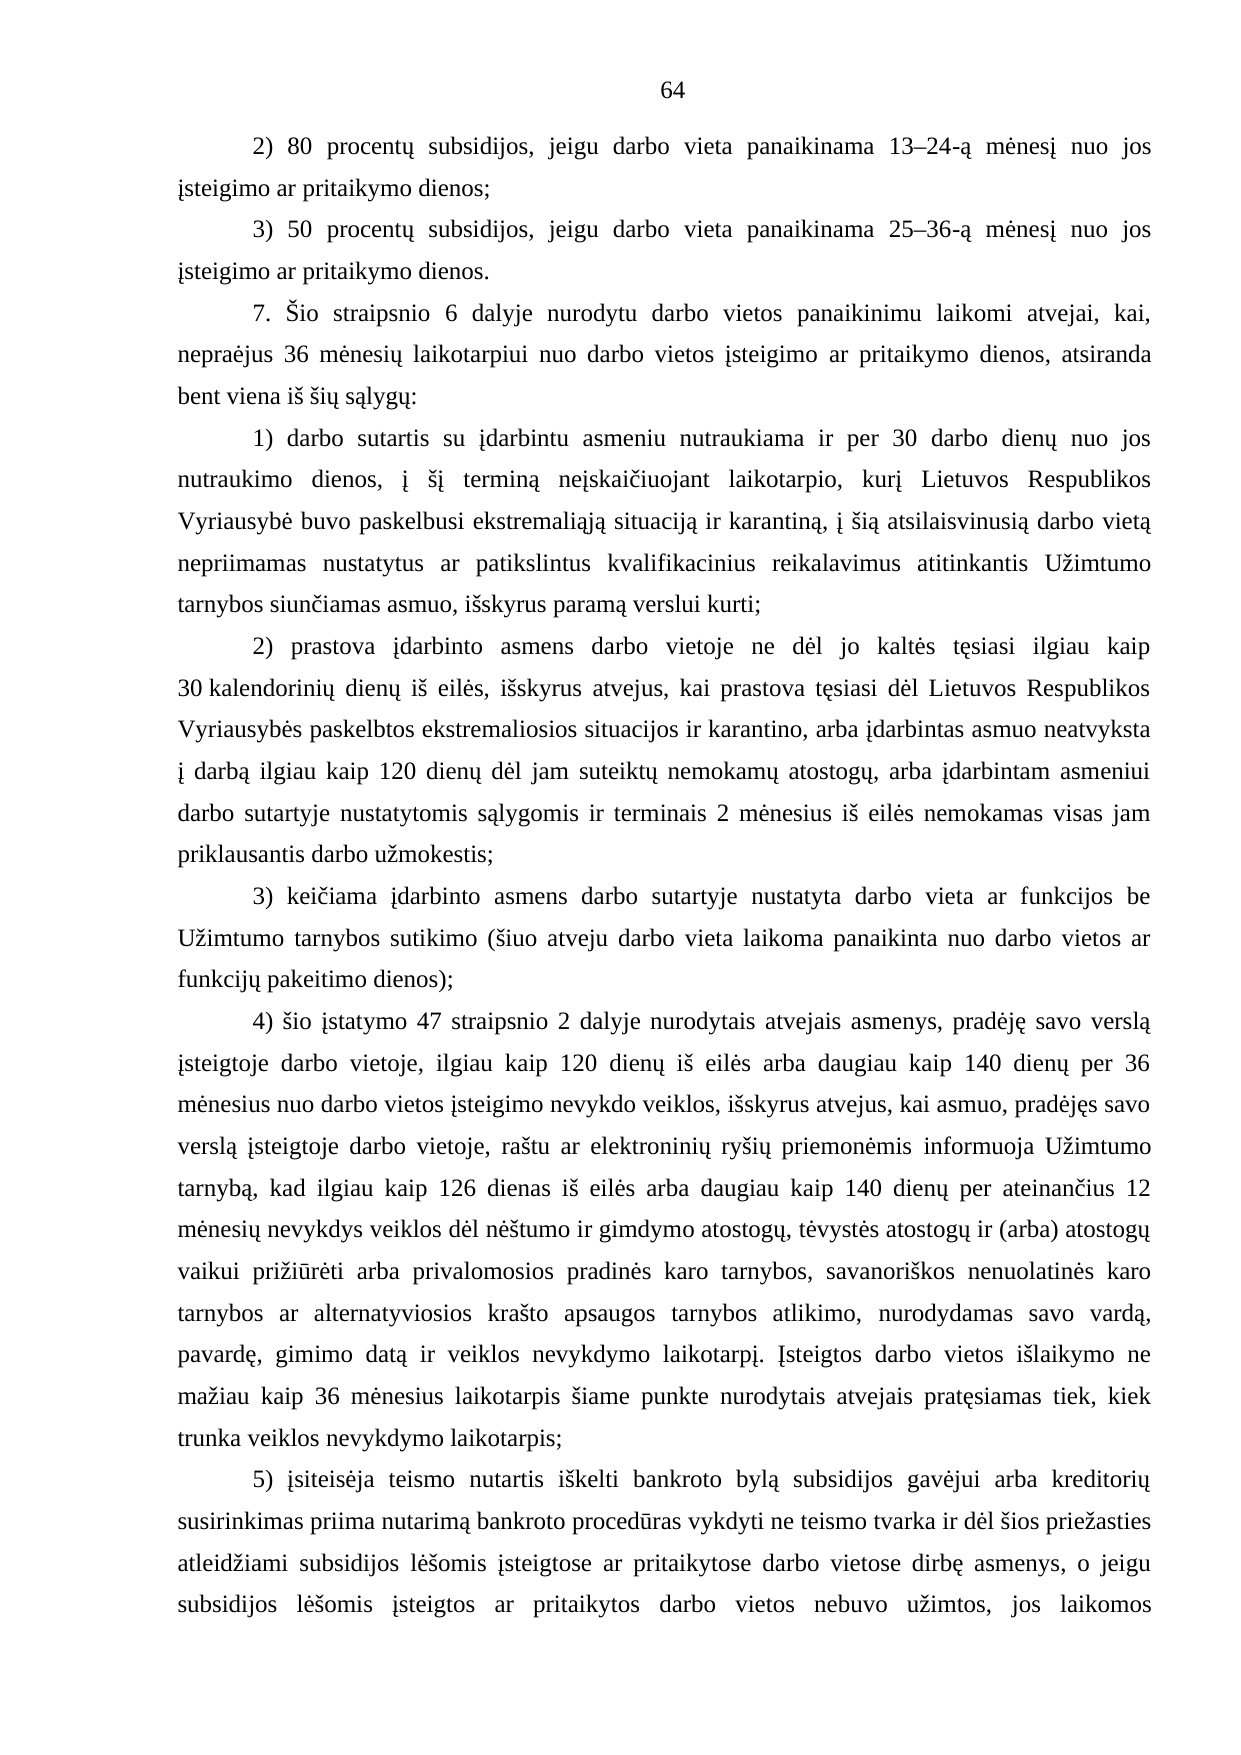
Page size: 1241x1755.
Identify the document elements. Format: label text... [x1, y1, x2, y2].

text 4) šio įstatymo 47 straipsnio 2 dalyje nurodytais atvejais asmenys, pradėję savo verslą įsteigtoje darbo vietoje, ilgiau kaip 120 dienų iš eilės arba daugiau kaip 140 dienų per 36 mėnesius nuo darbo vietos įsteigimo nevykdo veiklos, išskyrus atvejus, kai asmuo, pradėjęs savo verslą įsteigtoje darbo vietoje, raštu ar elektroninių ryšių priemonėmis informuoja Užimtumo tarnybą, kad ilgiau kaip 126 dienas iš eilės arba daugiau kaip 140 dienų per ateinančius 12 mėnesių nevykdys veiklos dėl nėštumo ir gimdymo atostogų, tėvystės atostogų ir (arba) atostogų vaikui prižiūrėti arba privalomosios pradinės karo tarnybos, savanoriškos nenuolatinės karo tarnybos ar alternatyviosios krašto apsaugos tarnybos atlikimo, nurodydamas savo vardą, pavardę, gimimo datą ir veiklos nevykdymo laikotarpį. Įsteigtos darbo vietos išlaikymo ne mažiau kaip 36 mėnesius laikotarpis šiame punkte nurodytais atvejais pratęsiamas tiek, kiek trunka veiklos nevykdymo laikotarpis; [177, 993, 1152, 1451]
text 2) prastova įdarbinto asmens darbo vietoje ne dėl jo kaltės tęsiasi ilgiau kaip 30 kalendorinių dienų iš eilės, išskyrus atvejus, kai prastova tęsiasi dėl Lietuvos Respublikos Vyriausybės paskelbtos ekstremaliosios situacijos ir karantino, arba įdarbintas asmuo neatvyksta į darbą ilgiau kaip 120 dienų dėl jam suteiktų nemokamų atostogų, arba įdarbintam asmeniui darbo sutartyje nustatytomis sąlygomis ir terminais 2 mėnesius iš eilės nemokamas visas jam priklausantis darbo užmokestis; [177, 618, 1152, 868]
text 3) keičiama įdarbinto asmens darbo sutartyje nustatyta darbo vieta ar funkcijos be Užimtumo tarnybos sutikimo (šiuo atveju darbo vieta laikoma panaikinta nuo darbo vietos ar funkcijų pakeitimo dienos); [177, 868, 1152, 993]
text 1) darbo sutartis su įdarbintu asmeniu nutraukiama ir per 30 darbo dienų nuo jos nutraukimo dienos, į šį terminą neįskaičiuojant laikotarpio, kurį Lietuvos Respublikos Vyriausybė buvo paskelbusi ekstremaliąją situaciją ir karantiną, į šią atsilaisvinusią darbo vietą nepriimamas nustatytus ar patikslintus kvalifikacinius reikalavimus atitinkantis Užimtumo tarnybos siunčiamas asmuo, išskyrus paramą verslui kurti; [177, 410, 1152, 618]
text 5) įsiteisėja teismo nutartis iškelti bankroto bylą subsidijos gavėjui arba kreditorių susirinkimas priima nutarimą bankroto procedūras vykdyti ne teismo tvarka ir dėl šios priežasties atleidžiami subsidijos lėšomis įsteigtose ar pritaikytose darbo vietose dirbę asmenys, o jeigu subsidijos lėšomis įsteigtos ar pritaikytos darbo vietos nebuvo užimtos, jos laikomos [177, 1451, 1152, 1618]
text 3) 50 procentų subsidijos, jeigu darbo vieta panaikinama 25–36-ą mėnesį nuo jos įsteigimo ar pritaikymo dienos. [177, 201, 1152, 285]
text 7. Šio straipsnio 6 dalyje nurodytu darbo vietos panaikinimu laikomi atvejai, kai, nepraėjus 36 mėnesių laikotarpiui nuo darbo vietos įsteigimo ar pritaikymo dienos, atsiranda bent viena iš šių sąlygų: [177, 285, 1152, 410]
text 2) 80 procentų subsidijos, jeigu darbo vieta panaikinama 13–24-ą mėnesį nuo jos įsteigimo ar pritaikymo dienos; [177, 118, 1152, 201]
